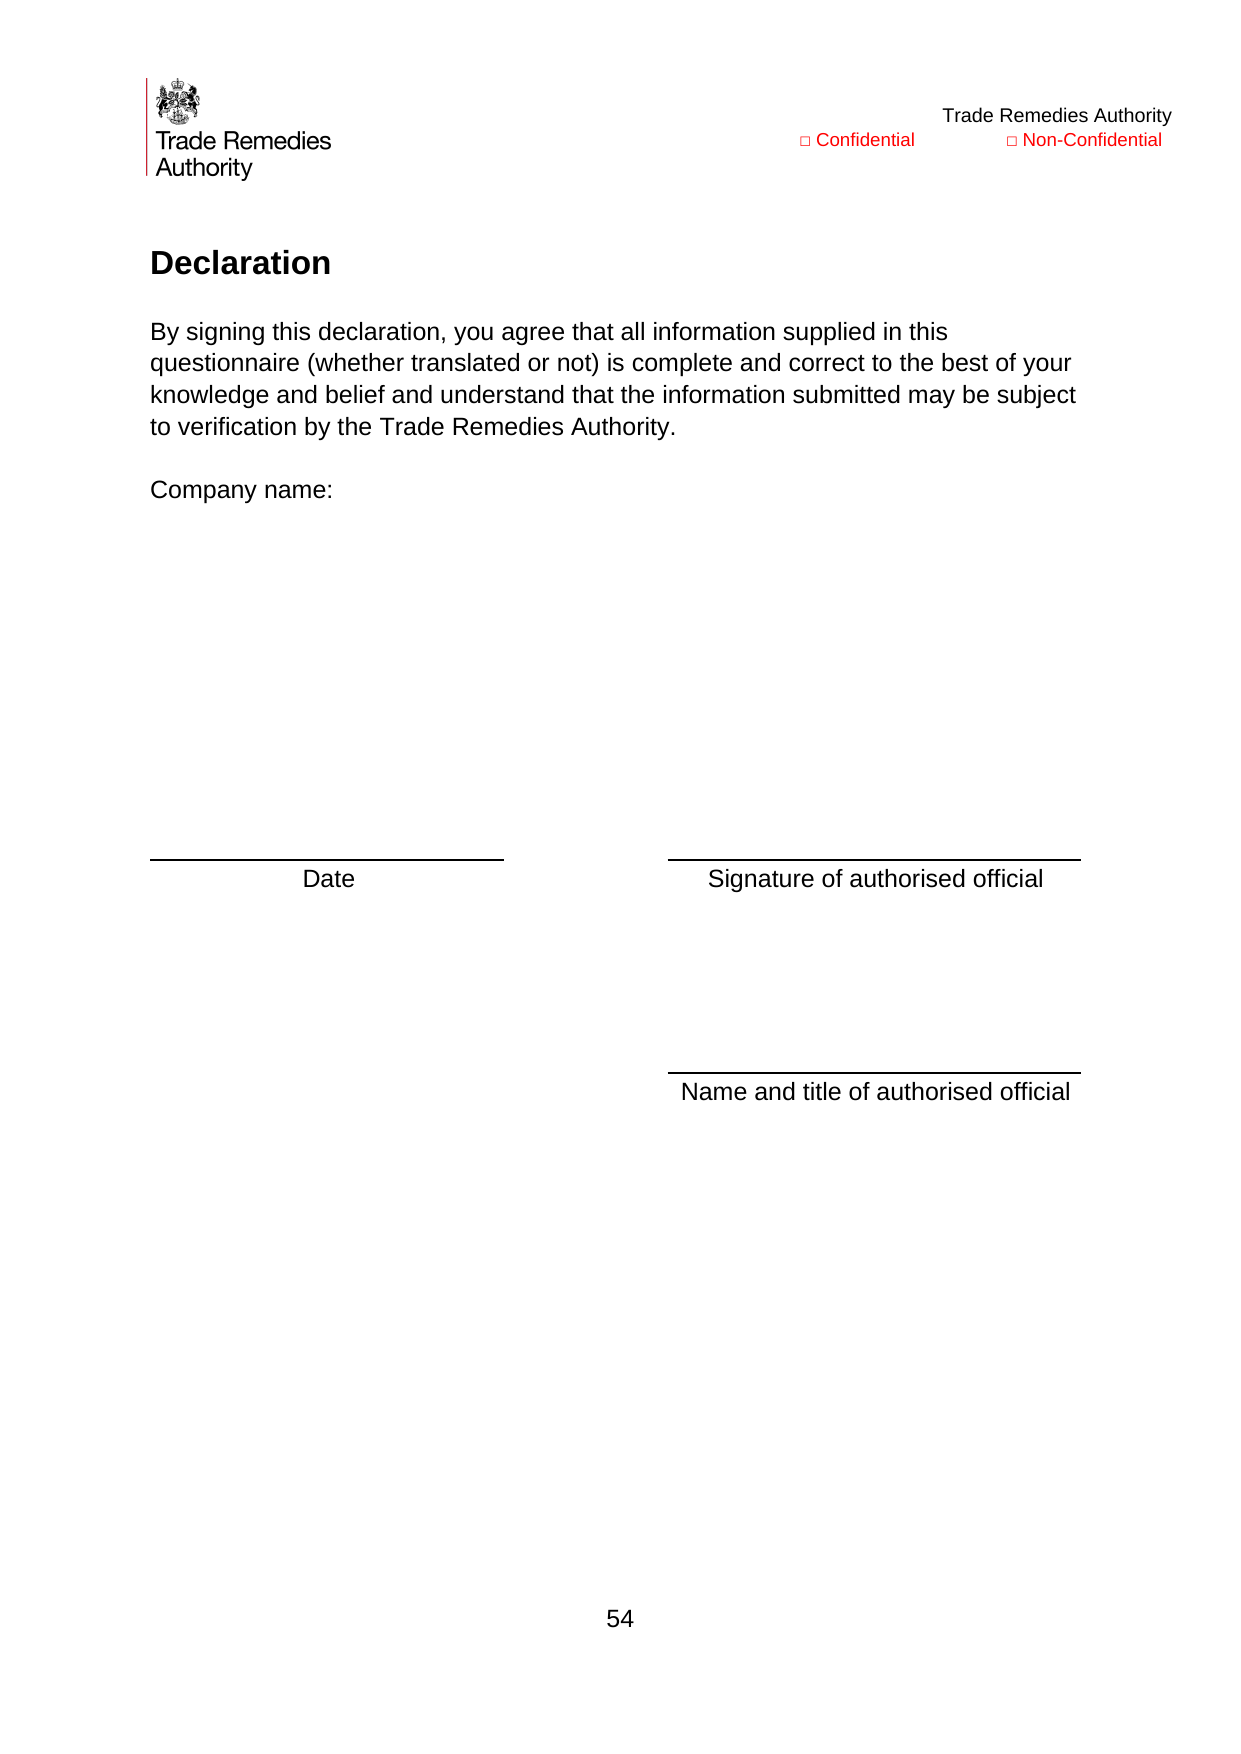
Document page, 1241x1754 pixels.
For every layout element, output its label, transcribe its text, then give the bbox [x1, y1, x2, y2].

table_cell Signature of authorised official [668, 861, 1081, 898]
table_header [150, 727, 504, 859]
text Company name: [150, 475, 1090, 503]
table_header [668, 727, 1081, 859]
table_cell [504, 1072, 667, 1111]
table_cell [504, 859, 667, 898]
subtitle Declaration [150, 243, 1090, 282]
table_cell Name and title of authorised official [668, 1074, 1081, 1111]
table_cell [150, 898, 504, 1072]
table_cell [668, 898, 1081, 1072]
table_cell Date [150, 861, 504, 898]
table_header [504, 727, 667, 859]
table_cell [150, 1072, 504, 1111]
text By signing this declaration, you agree that all information supplied in this questionnaire (whether translated or not) is complete and correct to the best of your knowledge and belief and understand that the information submitted may be subject to verification by the Trade Remedies Authority. [150, 317, 1090, 440]
table_cell [504, 898, 667, 1072]
